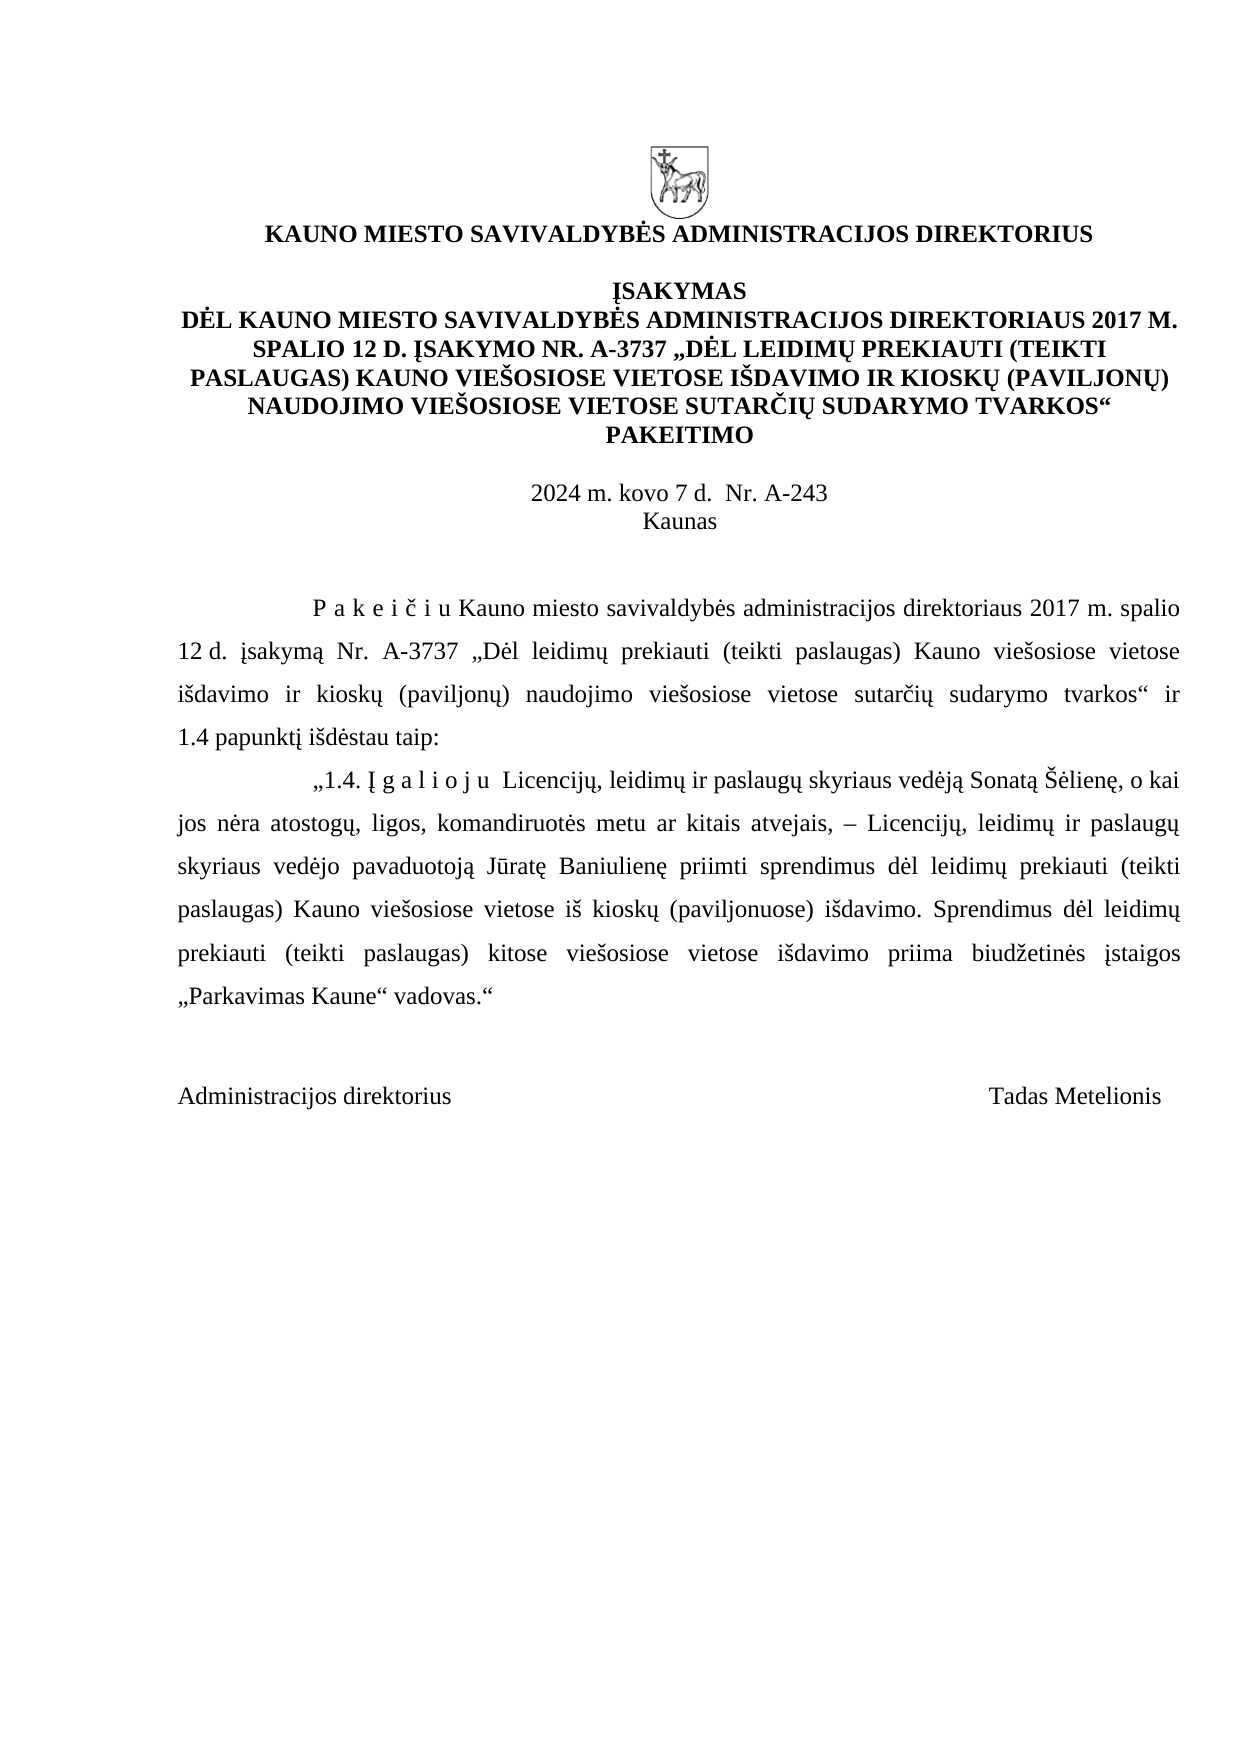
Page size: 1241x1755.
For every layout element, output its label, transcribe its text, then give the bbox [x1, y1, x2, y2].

text 2024 m. kovo 7 d. Nr. A-243 [177, 478, 1181, 506]
text P a k e i č i u Kauno miesto savivaldybės administracijos direktoriaus 2017 m. spalio 12 d. įsakymą Nr. A-3737 „Dėl leidimų prekiauti (teikti paslaugas) Kauno viešosiose vietose išdavimo ir kioskų (paviljonų) naudojimo viešosiose vietose sutarčių sudarymo tvarkos“ ir 1.4 papunktį išdėstau taip: [177, 593, 1181, 751]
text Kaunas [178, 506, 1181, 535]
text Administracijos direktorius Tadas Metelionis [177, 1081, 1181, 1110]
text DĖL KAUNO MIESTO SAVIVALDYBĖS ADMINISTRACIJOS DIREKTORIAUS 2017 M. SPALIO 12 D. ĮSAKYMO NR. A-3737 „DĖL LEIDIMŲ PREKIAUTI (TEIKTI PASLAUGAS) KAUNO VIEŠOSIOSE VIETOSE IŠDAVIMO IR KIOSKŲ (PAVILJONŲ) NAUDOJIMO VIEŠOSIOSE VIETOSE SUTARČIŲ SUDARYMO TVARKOS“ PAKEITIMO [178, 305, 1181, 449]
text ĮSAKYMAS [177, 276, 1181, 305]
text KAUNO MIESTO SAVIVALDYBĖS ADMINISTRACIJOS DIREKTORIUS [177, 219, 1181, 248]
text „1.4. Į g a l i o j u Licencijų, leidimų ir paslaugų skyriaus vedėją Sonatą Šėlienę, o kai jos nėra atostogų, ligos, komandiruotės metu ar kitais atvejais, – Licencijų, leidimų ir paslaugų skyriaus vedėjo pavaduotoją Jūratę Baniulienę priimti sprendimus dėl leidimų prekiauti (teikti paslaugas) Kauno viešosiose vietose iš kioskų (paviljonuose) išdavimo. Sprendimus dėl leidimų prekiauti (teikti paslaugas) kitose viešosiose vietose išdavimo priima biudžetinės įstaigos „Parkavimas Kaune“ vadovas.“ [177, 765, 1181, 1009]
